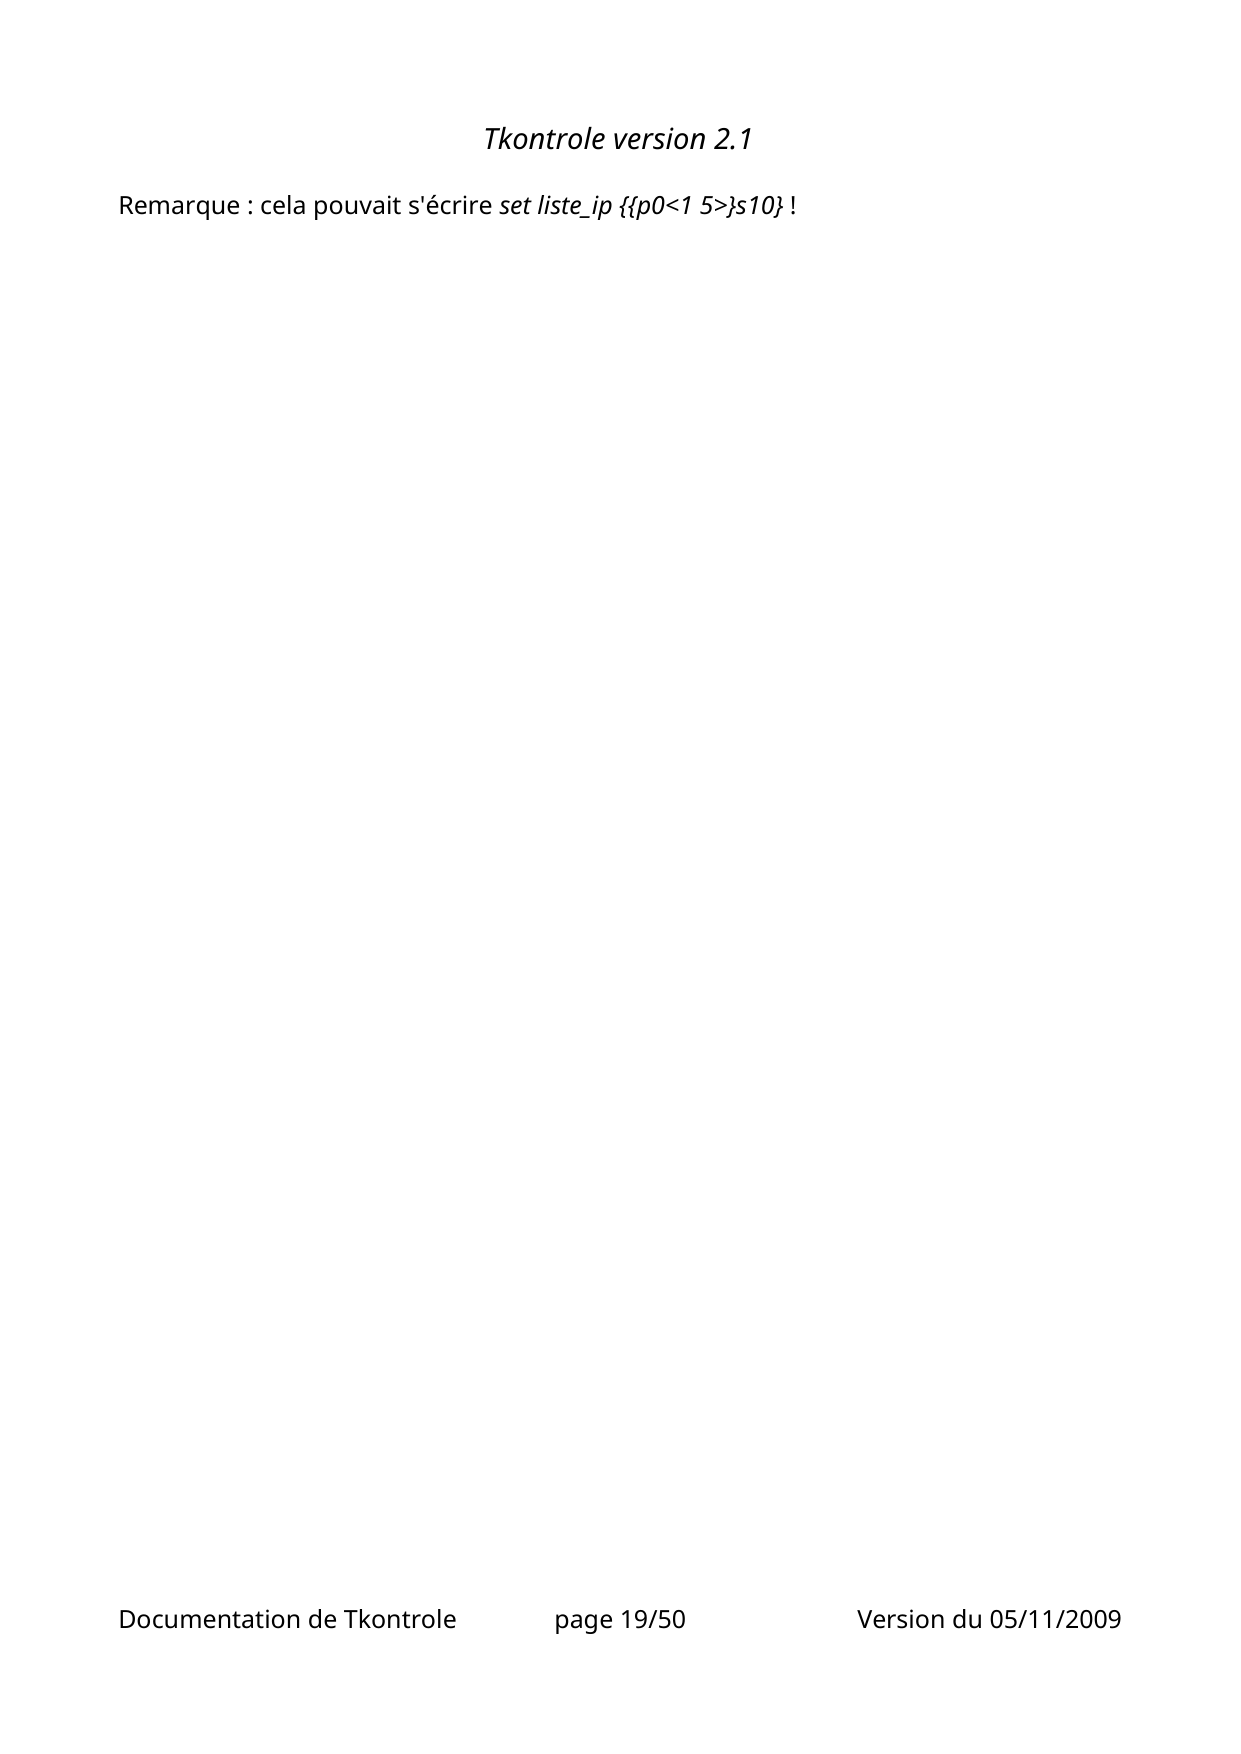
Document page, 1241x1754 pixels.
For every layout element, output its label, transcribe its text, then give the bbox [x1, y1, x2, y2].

text Remarque : cela pouvait s'écrire set liste_ip {{p0<1 5>}s10} ! [118, 187, 1122, 221]
